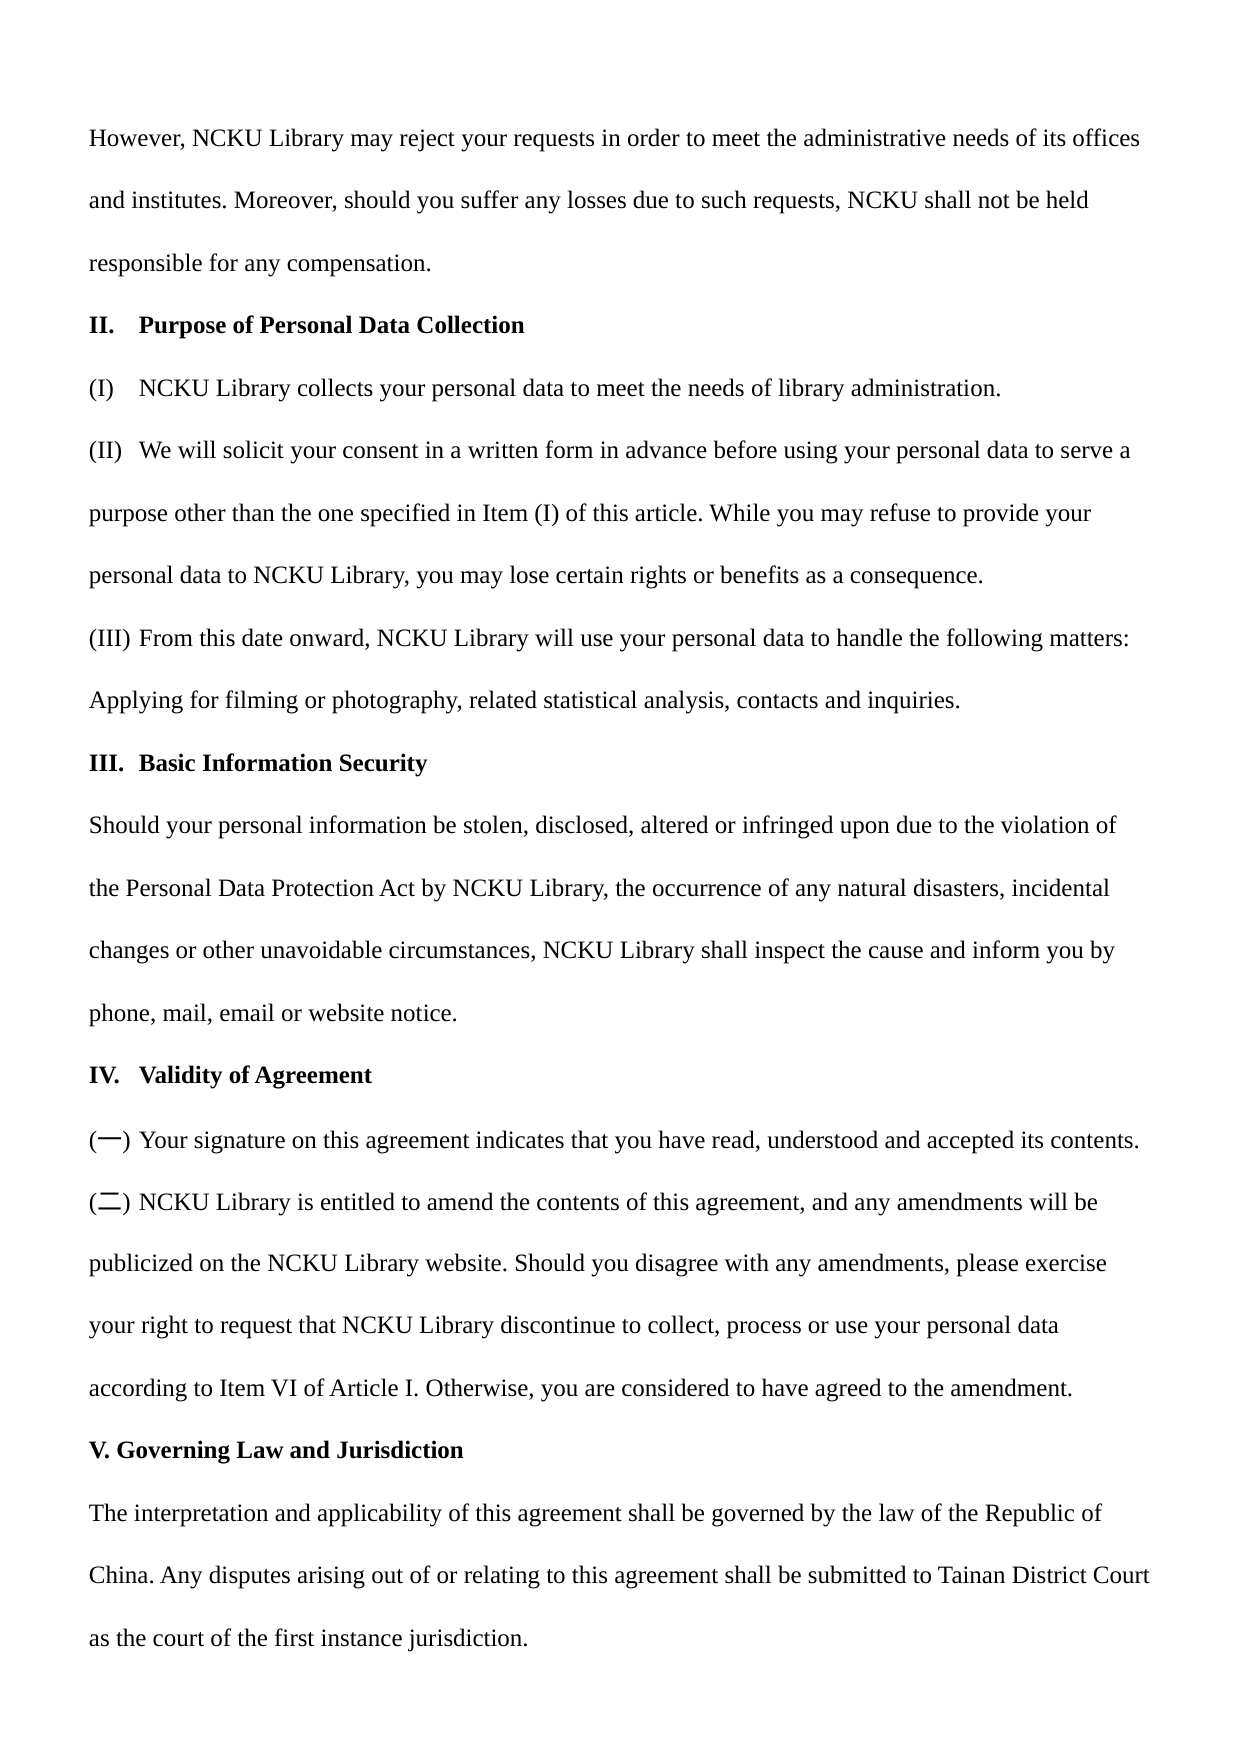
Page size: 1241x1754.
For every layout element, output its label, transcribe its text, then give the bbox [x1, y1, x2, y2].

text Should your personal information be stolen, disclosed, altered or infringed upon due to the violation of the Personal Data Protection Act by NCKU Library, the occurrence of any natural disasters, incidental changes or other unavoidable circumstances, NCKU Library shall inspect the cause and inform you by phone, mail, email or website notice. [89, 783, 1152, 1033]
text (一) Your signature on this agreement indicates that you have read, understood and accepted its contents. [89, 1096, 1152, 1158]
text IV. Validity of Agreement [89, 1033, 1152, 1096]
text However, NCKU Library may reject your requests in order to meet the administrative needs of its offices and institutes. Moreover, should you suffer any losses due to such requests, NCKU shall not be held responsible for any compensation. [89, 96, 1152, 283]
text (III) From this date onward, NCKU Library will use your personal data to handle the following matters: Applying for filming or photography, related statistical analysis, contacts and inquiries. [89, 596, 1152, 721]
text III. Basic Information Security [89, 721, 1152, 783]
text (II) We will solicit your consent in a written form in advance before using your personal data to serve a purpose other than the one specified in Item (I) of this article. While you may refuse to provide your personal data to NCKU Library, you may lose certain rights or benefits as a consequence. [89, 408, 1152, 596]
text (I) NCKU Library collects your personal data to meet the needs of library administration. [89, 346, 1152, 408]
text (二) NCKU Library is entitled to amend the contents of this agreement, and any amendments will be publicized on the NCKU Library website. Should you disagree with any amendments, please exercise your right to request that NCKU Library discontinue to collect, process or use your personal data according to Item VI of Article I. Otherwise, you are considered to have agreed to the amendment. [89, 1158, 1152, 1408]
text V. Governing Law and Jurisdiction [89, 1408, 1152, 1471]
text The interpretation and applicability of this agreement shall be governed by the law of the Republic of China. Any disputes arising out of or relating to this agreement shall be submitted to Tainan District Court as the court of the first instance jurisdiction. [89, 1471, 1152, 1658]
text II. Purpose of Personal Data Collection [89, 283, 1152, 346]
